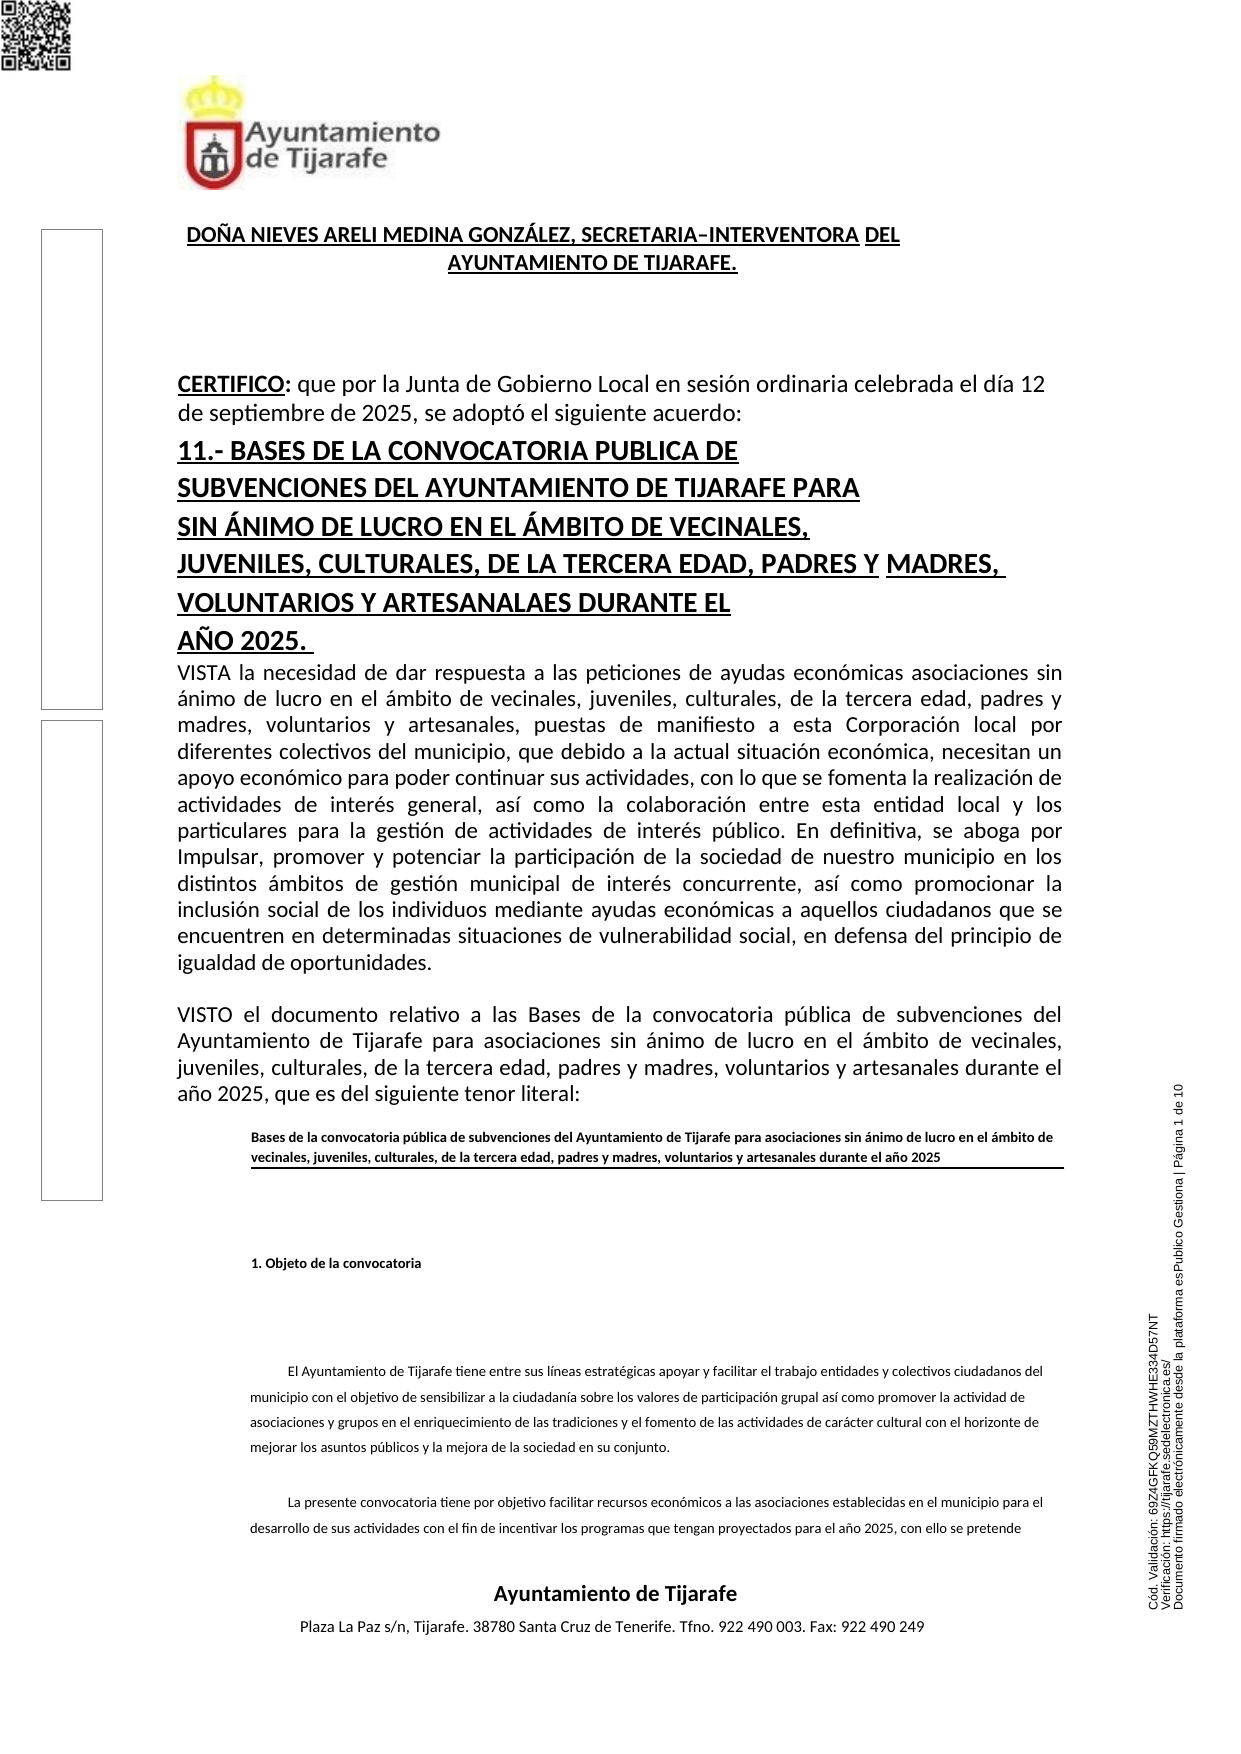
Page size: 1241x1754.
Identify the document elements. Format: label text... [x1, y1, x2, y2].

text Bases de la convocatoria pública de subvenciones del Ayuntamiento de Tijarafe para asociaciones sin ánimo de lucro en el ámbito de vecinales, juveniles, culturales, de la tercera edad, padres y madres, voluntarios y artesanales durante el año 2025 [251, 1129, 1064, 1166]
text AÑO 2025. [177, 622, 1064, 657]
text SUBVENCIONES DEL AYUNTAMIENTO DE TIJARAFE PARA [177, 469, 1064, 505]
text VISTA la necesidad de dar respuesta a las peticiones de ayudas económicas asociaciones sin ánimo de lucro en el ámbito de vecinales, juveniles, culturales, de la tercera edad, padres y madres, voluntarios y artesanales, puestas de manifiesto a esta Corporación local por diferentes colectivos del municipio, que debido a la actual situación económica, necesitan un apoyo económico para poder continuar sus actividades, con lo que se fomenta la realización de actividades de interés general, así como la colaboración entre esta entidad local y los particulares para la gestión de actividades de interés público. En definitiva, se aboga por Impulsar, promover y potenciar la participación de la sociedad de nuestro municipio en los distintos ámbitos de gestión municipal de interés concurrente, así como promocionar la inclusión social de los individuos mediante ayudas económicas a aquellos ciudadanos que se encuentren en determinadas situaciones de vulnerabilidad social, en defensa del principio de igualdad de oportunidades. [177, 660, 1064, 976]
text JUVENILES, CULTURALES, DE LA TERCERA EDAD, PADRES Y MADRES, VOLUNTARIOS Y ARTESANALAES DURANTE EL [177, 546, 1064, 619]
text 11.- BASES DE LA CONVOCATORIA PUBLICA DE [177, 432, 1064, 467]
text VISTO el documento relativo a las Bases de la convocatoria pública de subvenciones del Ayuntamiento de Tijarafe para asociaciones sin ánimo de lucro en el ámbito de vecinales, juveniles, culturales, de la tercera edad, padres y madres, voluntarios y artesanales durante el año 2025, que es del siguiente tenor literal: [177, 1002, 1064, 1107]
text 1. Objeto de la convocatoria [251, 1254, 1064, 1272]
text La presente convocatoria tiene por objetivo facilitar recursos económicos a las asociaciones establecidas en el municipio para el desarrollo de sus actividades con el fin de incentivar los programas que tengan proyectados para el año 2025, con ello se pretende [250, 1494, 1064, 1537]
text DOÑA NIEVES ARELI MEDINA GONZÁLEZ, SECRETARIA–INTERVENTORA DEL AYUNTAMIENTO DE TIJARAFE. [186, 220, 1064, 276]
text CERTIFICO: que por la Junta de Gobierno Local en sesión ordinaria celebrada el día 12 de septiembre de 2025, se adoptó el siguiente acuerdo: [178, 370, 1064, 427]
text El Ayuntamiento de Tijarafe tiene entre sus líneas estratégicas apoyar y facilitar el trabajo entidades y colectivos ciudadanos del municipio con el objetivo de sensibilizar a la ciudadanía sobre los valores de participación grupal así como promover la actividad de asociaciones y grupos en el enriquecimiento de las tradiciones y el fomento de las actividades de carácter cultural con el horizonte de mejorar los asuntos públicos y la mejora de la sociedad en su conjunto. [250, 1363, 1064, 1456]
text SIN ÁNIMO DE LUCRO EN EL ÁMBITO DE VECINALES, [177, 508, 1064, 543]
